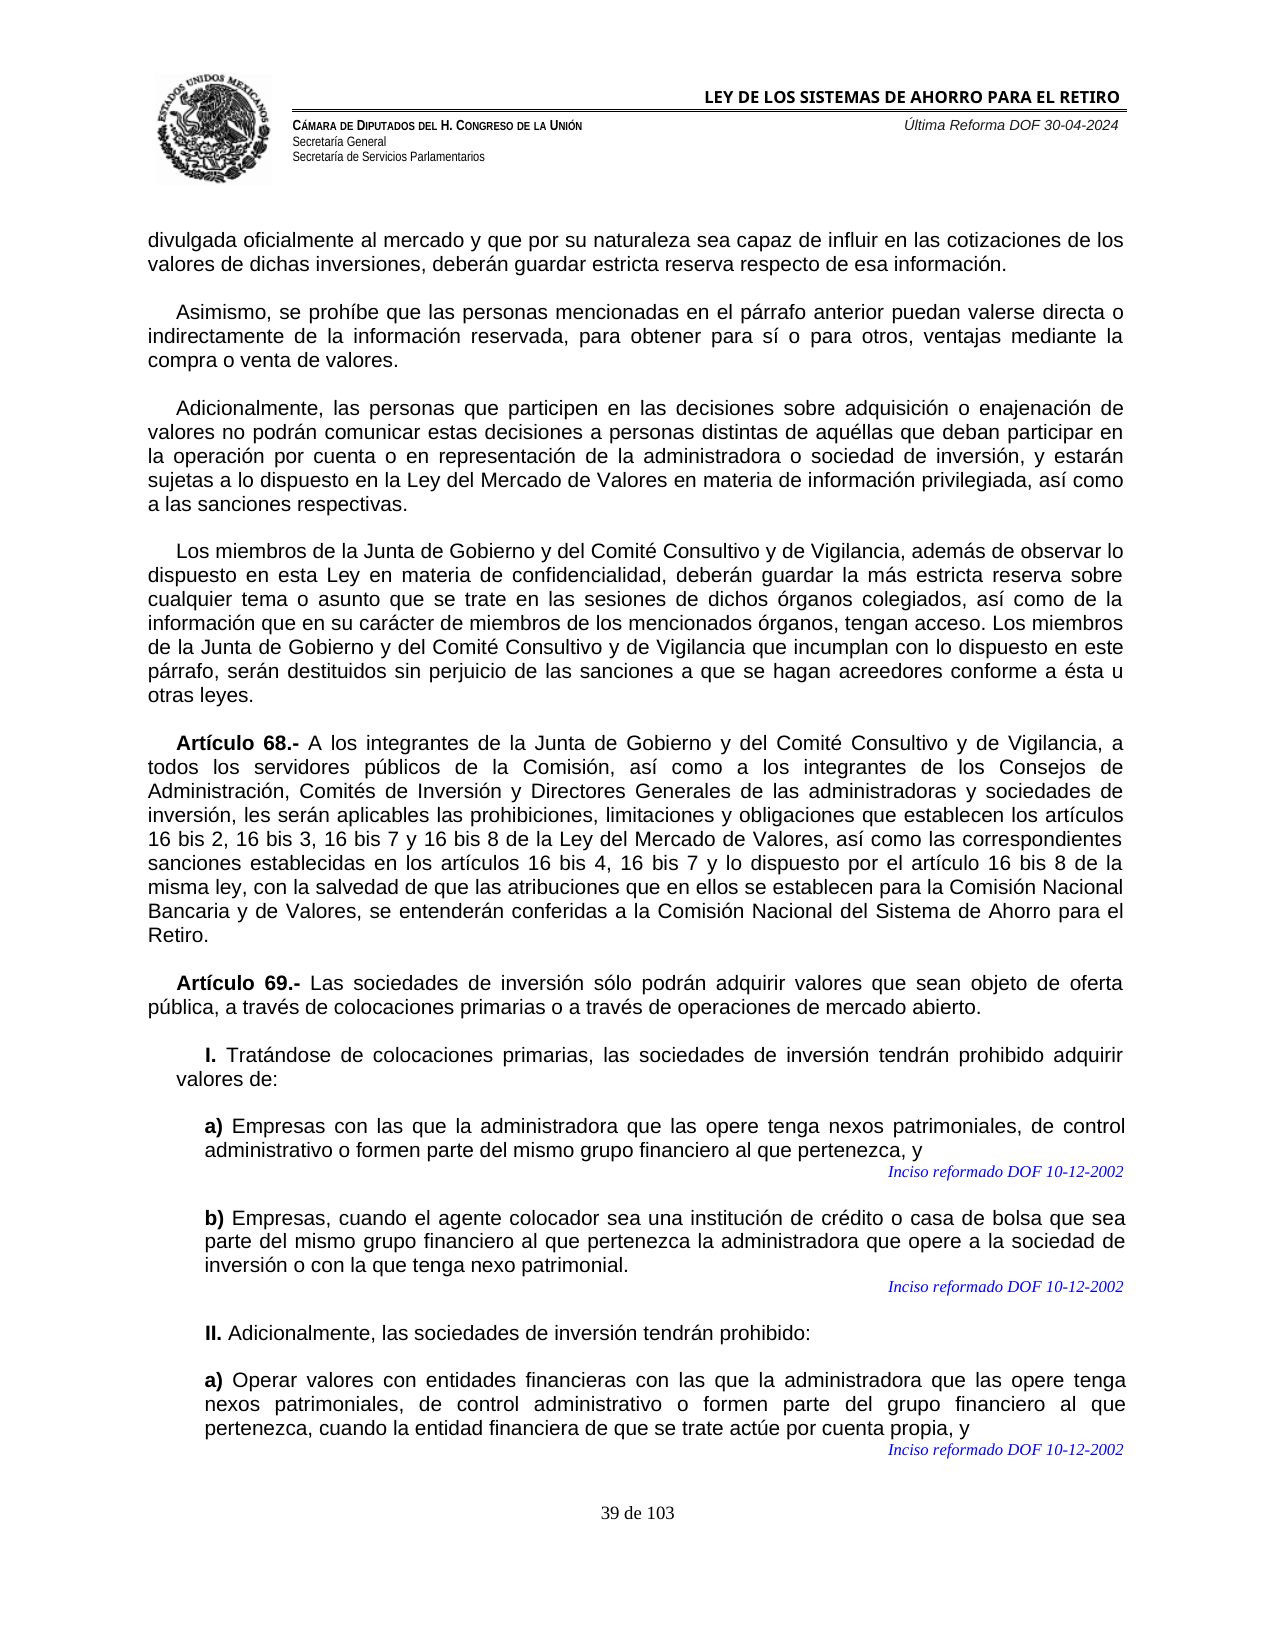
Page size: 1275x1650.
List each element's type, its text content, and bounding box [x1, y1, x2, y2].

text Inciso reformado DOF 10-12-2002 [204, 1162, 1125, 1181]
text b) Empresas, cuando el agente colocador sea una institución de crédito o casa de bolsa que sea parte del mismo grupo financiero al que pertenezca la administradora que opere a la sociedad de inversión o con la que tenga nexo patrimonial. [204, 1205, 1127, 1277]
text II. Adicionalmente, las sociedades de inversión tendrán prohibido: [176, 1320, 1124, 1344]
text I. Tratándose de colocaciones primarias, las sociedades de inversión tendrán prohibido adquirir valores de: [176, 1042, 1124, 1090]
text Los miembros de la Junta de Gobierno y del Comité Consultivo y de Vigilancia, además de observar lo dispuesto en esta Ley en materia de confidencialidad, deberán guardar la más estricta reserva sobre cualquier tema o asunto que se trate en las sesiones de dichos órganos colegiados, así como de la información que en su carácter de miembros de los mencionados órganos, tengan acceso. Los miembros de la Junta de Gobierno y del Comité Consultivo y de Vigilancia que incumplan con lo dispuesto en este párrafo, serán destituidos sin perjuicio de las sanciones a que se hagan acreedores conforme a ésta u otras leyes. [148, 539, 1125, 707]
text Asimismo, se prohíbe que las personas mencionadas en el párrafo anterior puedan valerse directa o indirectamente de la información reservada, para obtener para sí o para otros, ventajas mediante la compra o venta de valores. [148, 300, 1125, 372]
text Adicionalmente, las personas que participen en las decisiones sobre adquisición o enajenación de valores no podrán comunicar estas decisiones a personas distintas de aquéllas que deban participar en la operación por cuenta o en representación de la administradora o sociedad de inversión, y estarán sujetas a lo dispuesto en la Ley del Mercado de Valores en materia de información privilegiada, así como a las sanciones respectivas. [148, 396, 1125, 515]
text a) Operar valores con entidades financieras con las que la administradora que las opere tenga nexos patrimoniales, de control administrativo o formen parte del grupo financiero al que pertenezca, cuando la entidad financiera de que se trate actúe por cuenta propia, y [204, 1368, 1127, 1440]
text a) Empresas con las que la administradora que las opere tenga nexos patrimoniales, de control administrativo o formen parte del mismo grupo financiero al que pertenezca, y [204, 1114, 1127, 1162]
text Inciso reformado DOF 10-12-2002 [148, 1277, 1125, 1296]
text Artículo 68.- A los integrantes de la Junta de Gobierno y del Comité Consultivo y de Vigilancia, a todos los servidores públicos de la Comisión, así como a los integrantes de los Consejos de Administración, Comités de Inversión y Directores Generales de las administradoras y sociedades de inversión, les serán aplicables las prohibiciones, limitaciones y obligaciones que establecen los artículos 16 bis 2, 16 bis 3, 16 bis 7 y 16 bis 8 de la Ley del Mercado de Valores, así como las correspondientes sanciones establecidas en los artículos 16 bis 4, 16 bis 7 y lo dispuesto por el artículo 16 bis 8 de la misma ley, con la salvedad de que las atribuciones que en ellos se establecen para la Comisión Nacional Bancaria y de Valores, se entenderán conferidas a la Comisión Nacional del Sistema de Ahorro para el Retiro. [148, 731, 1125, 947]
text divulgada oficialmente al mercado y que por su naturaleza sea capaz de influir en las cotizaciones de los valores de dichas inversiones, deberán guardar estricta reserva respecto de esa información. [148, 228, 1125, 276]
text Artículo 69.- Las sociedades de inversión sólo podrán adquirir valores que sean objeto de oferta pública, a través de colocaciones primarias o a través de operaciones de mercado abierto. [148, 971, 1124, 1018]
text Inciso reformado DOF 10-12-2002 [204, 1440, 1125, 1459]
